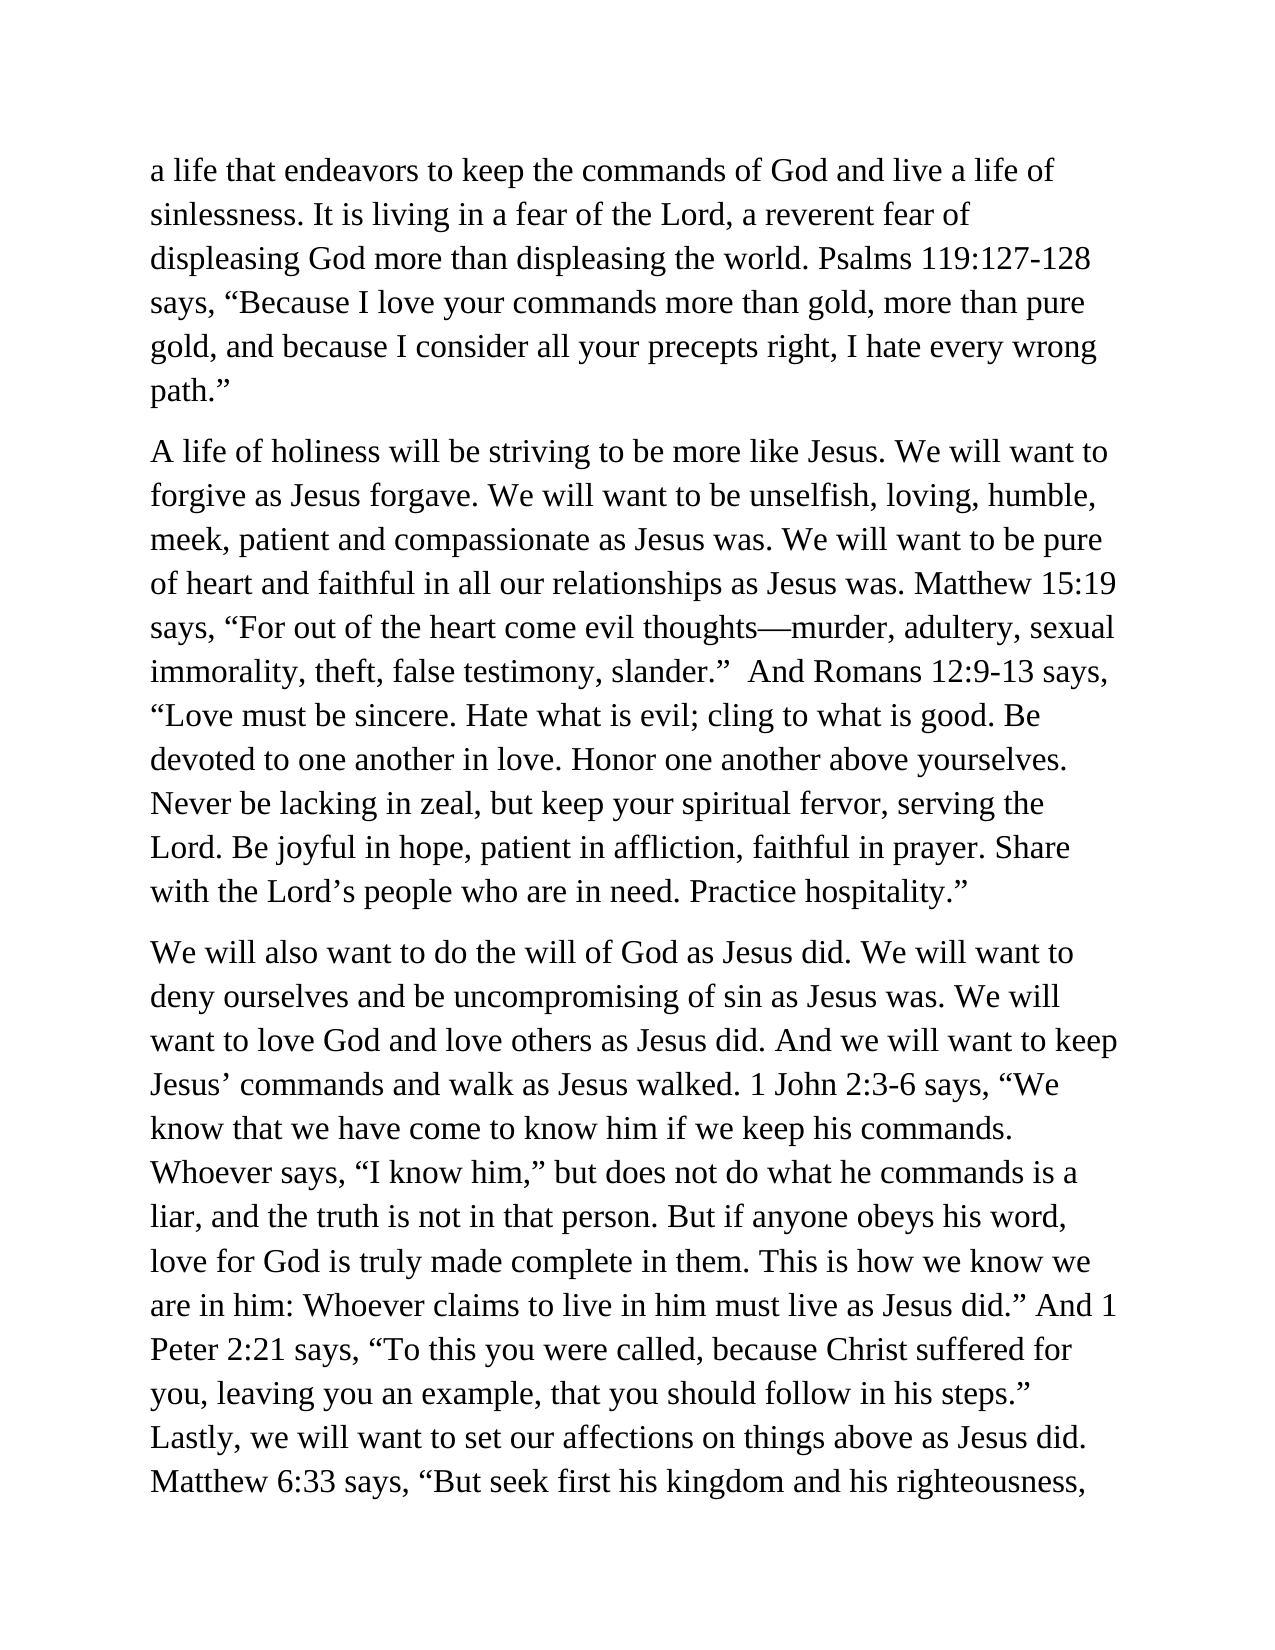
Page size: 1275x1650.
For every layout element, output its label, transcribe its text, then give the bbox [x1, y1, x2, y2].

text a life that endeavors to keep the commands of God and live a life of sinlessness. It is living in a fear of the Lord, a reverent fear of displeasing God more than displeasing the world. Psalms 119:127-128 says, “Because I love your commands more than gold, more than pure gold, and because I consider all your precepts right, I hate every wrong path.” [150, 150, 1125, 409]
text A life of holiness will be striving to be more like Jesus. We will want to forgive as Jesus forgave. We will want to be unselfish, loving, humble, meek, patient and compassionate as Jesus was. We will want to be pure of heart and faithful in all our relationships as Jesus was. Matthew 15:19 says, “For out of the heart come evil thoughts—murder, adultery, sexual immorality, theft, false testimony, slander.” And Romans 12:9-13 says, “Love must be sincere. Hate what is evil; cling to what is good. Be devoted to one another in love. Honor one another above yourselves. Never be lacking in zeal, but keep your spiritual fervor, serving the Lord. Be joyful in hope, patient in affliction, faithful in prayer. Share with the Lord’s people who are in need. Practice hospitality.” [150, 431, 1125, 910]
text We will also want to do the will of God as Jesus did. We will want to deny ourselves and be uncompromising of sin as Jesus was. We will want to love God and love others as Jesus did. And we will want to keep Jesus’ commands and walk as Jesus walked. 1 John 2:3-6 says, “We know that we have come to know him if we keep his commands. Whoever says, “I know him,” but does not do what he commands is a liar, and the truth is not in that person. But if anyone obeys his word, love for God is truly made complete in them. This is how we know we are in him: Whoever claims to live in him must live as Jesus did.” And 1 Peter 2:21 says, “To this you were called, because Christ suffered for you, leaving you an example, that you should follow in his steps.” Lastly, we will want to set our affections on things above as Jesus did. Matthew 6:33 says, “But seek first his kingdom and his righteousness, [150, 932, 1125, 1499]
